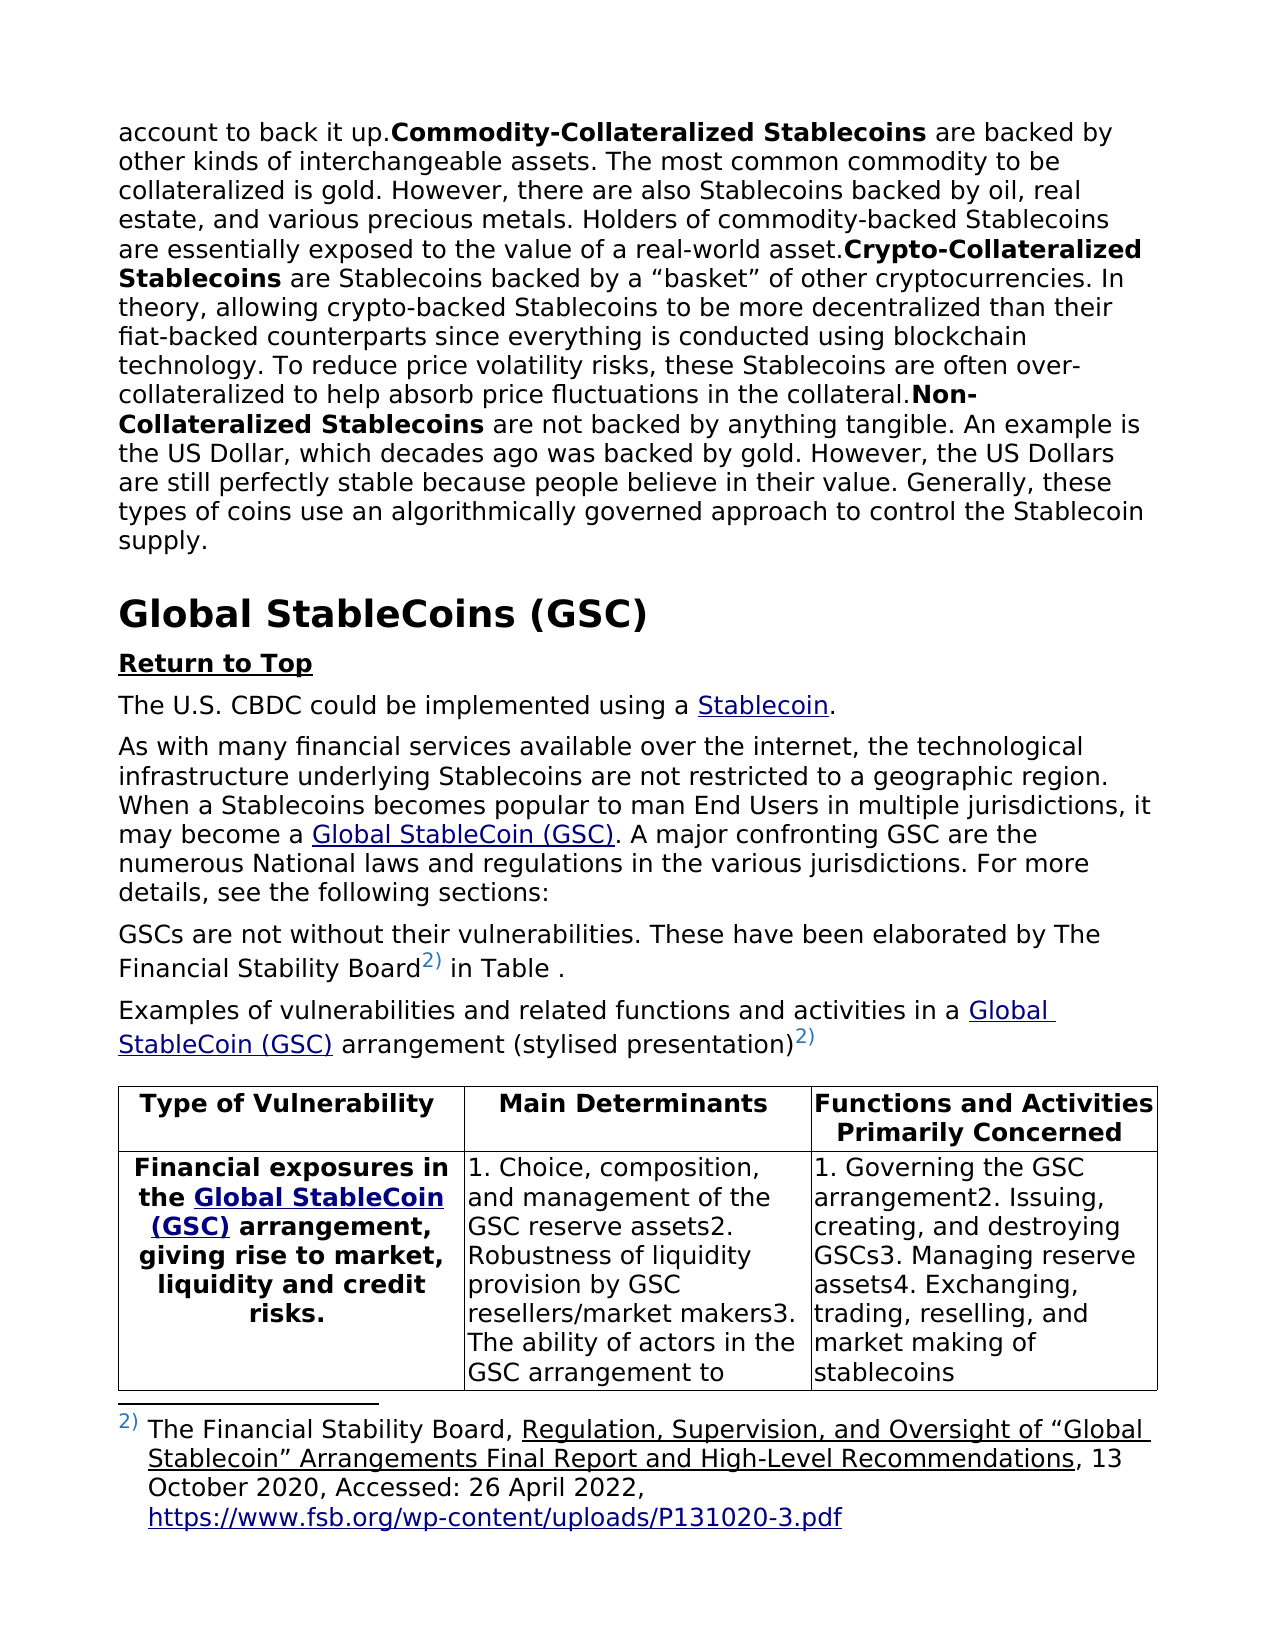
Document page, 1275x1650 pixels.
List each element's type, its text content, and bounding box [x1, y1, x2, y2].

text account to back it up.Commodity-Collateralized Stablecoins are backed by other kinds of interchangeable assets. The most common commodity to be collateralized is gold. However, there are also Stablecoins backed by oil, real estate, and various precious metals. Holders of commodity-backed Stablecoins are essentially exposed to the value of a real-world asset.Crypto-Collateralized Stablecoins are Stablecoins backed by a “basket” of other cryptocurrencies. In theory, allowing crypto-backed Stablecoins to be more decentralized than their fiat-backed counterparts since everything is conducted using blockchain technology. To reduce price volatility risks, these Stablecoins are often over-collateralized to help absorb price fluctuations in the collateral.Non-Collateralized Stablecoins are not backed by anything tangible. An example is the US Dollar, which decades ago was backed by gold. However, the US Dollars are still perfectly stable because people believe in their value. Generally, these types of coins use an algorithmically governed approach to control the Stablecoin supply. [118, 118, 1157, 556]
subtitle Global StableCoins (GSC) [118, 593, 1157, 637]
table_cell 1. Governing the GSC arrangement2. Issuing, creating, and destroying GSCs3. Managing reserve assets4. Exchanging, trading, reselling, and market making of stablecoins [812, 1152, 1157, 1390]
text Return to Top [118, 649, 1157, 678]
text The U.S. CBDC could be implemented using a Stablecoin. [118, 691, 1157, 720]
text Examples of vulnerabilities and related functions and activities in a Global StableCoin (GSC) arrangement (stylised presentation)2) [118, 996, 1157, 1059]
table_header Functions and Activities Primarily Concerned [812, 1087, 1157, 1151]
table_header Main Determinants [465, 1087, 811, 1151]
text GSCs are not without their vulnerabilities. These have been elaborated by The Financial Stability Board in Table . [118, 920, 1157, 983]
table_cell 1. Choice, composition, and management of the GSC reserve assets2. Robustness of liquidity provision by GSC resellers/market makers3. The ability of actors in the GSC arrangement to [465, 1152, 811, 1390]
text The Financial Stability Board, Regulation, Supervision, and Oversight of “Global Stablecoin” Arrangements Final Report and High-Level Recommendations, 13 October 2020, Accessed: 26 April 2022, https://www.fsb.org/wp-content/uploads/P131020-3.pdf [118, 1410, 1157, 1532]
table_header Type of Vulnerability [119, 1087, 464, 1151]
text As with many financial services available over the internet, the technological infrastructure underlying Stablecoins are not restricted to a geographic region. When a Stablecoins becomes popular to man End Users in multiple jurisdictions, it may become a Global StableCoin (GSC). A major confronting GSC are the numerous National laws and regulations in the various jurisdictions. For more details, see the following sections: [118, 733, 1157, 908]
table_cell Financial exposures in the Global StableCoin (GSC) arrangement, giving rise to market, liquidity and credit risks. [119, 1152, 464, 1390]
